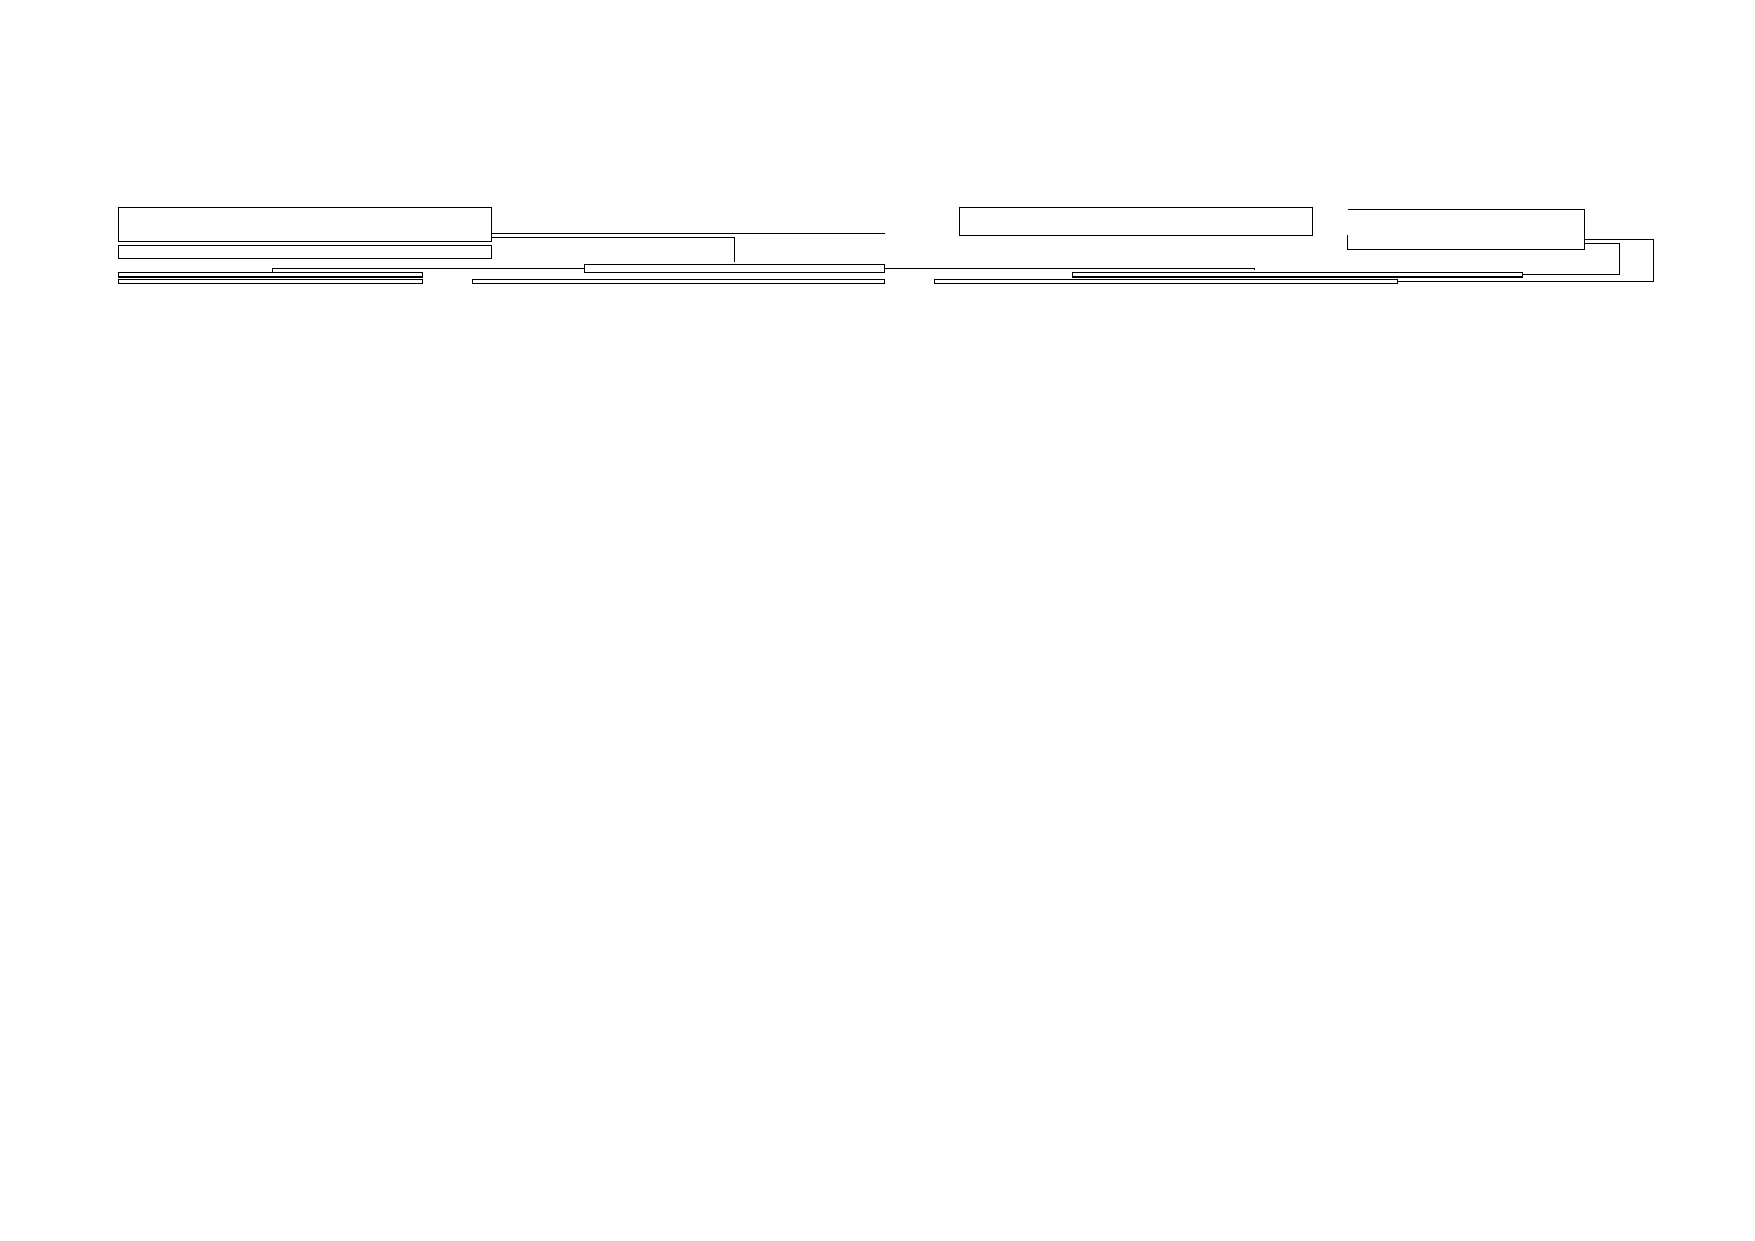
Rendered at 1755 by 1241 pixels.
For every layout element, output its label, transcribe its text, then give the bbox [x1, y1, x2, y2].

table_cell [547, 245, 734, 249]
table_cell [885, 249, 960, 253]
table_cell [885, 245, 960, 249]
table_cell [1312, 264, 1347, 268]
table_cell [1312, 258, 1347, 262]
table_header [1585, 207, 1653, 235]
table_header [1313, 207, 1347, 235]
table_cell [423, 272, 472, 276]
table_cell [492, 254, 585, 258]
table_cell [472, 272, 885, 276]
table_header NMA pagal reglamento Nr. 885/2006 6 str. c punktą, užbaigus LT kaimo plėtros 20072013 metų programą, paskutinėje EŽŪFKP išlaidų deklaracijoje deklaruoja iš skolininkų nesusigrąžintas dėl administravimo klaidos susidariusias grąžintinas lėšas (150 Lt) [119, 208, 491, 241]
table_cell [1312, 249, 1347, 253]
table_cell [735, 245, 885, 249]
table_header EK į valstybės iždo sąskaitą EŽŪFKP lėšoms perveda išlaidų sumą, iš kurios atimta deklaruotų nesusigrąžintų grąžintinų lėšų, susidariusių dėl administruojančios institucijos kaltės, suma [960, 208, 1312, 235]
table_cell [272, 258, 585, 262]
table_cell [1197, 264, 1312, 268]
table_cell grąžintinos lėšos [885, 264, 1197, 268]
table_cell [492, 245, 547, 249]
table_cell [960, 249, 1312, 253]
table_cell [1348, 254, 1585, 258]
table_cell [885, 272, 1072, 276]
table_cell 0 Lt Balansas [1348, 245, 1584, 249]
table_cell [118, 268, 272, 272]
table_cell [492, 249, 547, 253]
table_cell [547, 249, 734, 253]
table_cell [735, 241, 885, 245]
table_cell [585, 254, 734, 258]
table_cell [1348, 264, 1585, 268]
table_cell [960, 245, 1312, 249]
table_cell [885, 241, 960, 245]
table_cell [1312, 235, 1347, 245]
table_cell [1312, 254, 1347, 258]
table_cell [585, 258, 734, 262]
table_cell [960, 241, 1312, 245]
table_cell [960, 258, 1312, 262]
table_cell [491, 241, 547, 245]
table_cell ––> [885, 279, 934, 283]
table_cell [885, 254, 960, 258]
table_cell [735, 249, 885, 253]
table_cell NMA kasmet pateikia Žemės ūkio ministerijai (ŽŪM) informaciją apie EK deklaruotas iš skolininkų nesusigrąžintas dėl administravimo klaidos susidariusias grąžintinas lėšas, jų susigrąžinimą, nurašymą [119, 246, 491, 258]
table_cell NMA tęsia grąžintinų lėšų, susidariusių dėl administravimo klaidos, susigrąžinimą iš skolininkų (150 Lt) [585, 265, 884, 272]
table_cell [547, 241, 734, 245]
table_cell [1348, 258, 1585, 262]
table_cell [1348, 268, 1585, 272]
table_cell [960, 237, 1312, 241]
table_cell [885, 258, 960, 262]
table_header [492, 207, 547, 233]
table_header ––> [885, 207, 959, 235]
table_cell +100 Lt <–––––––– [1348, 237, 1584, 241]
table_cell [960, 254, 1312, 258]
table_cell [735, 254, 885, 258]
table_cell [118, 264, 272, 268]
table_cell Valstybės iždo sąskaita EŽŪGF lėšoms [1348, 210, 1584, 235]
table_cell +50 Lt <––––––– [1348, 241, 1584, 245]
table_cell ––> [423, 279, 472, 283]
table_cell [735, 258, 885, 262]
table_cell [735, 237, 885, 241]
table_cell [1312, 268, 1347, 272]
table_header [547, 207, 885, 233]
table_cell [885, 237, 960, 241]
table_cell [1312, 245, 1347, 249]
table_cell yra aplinkybės, leidžiančios [272, 264, 584, 268]
